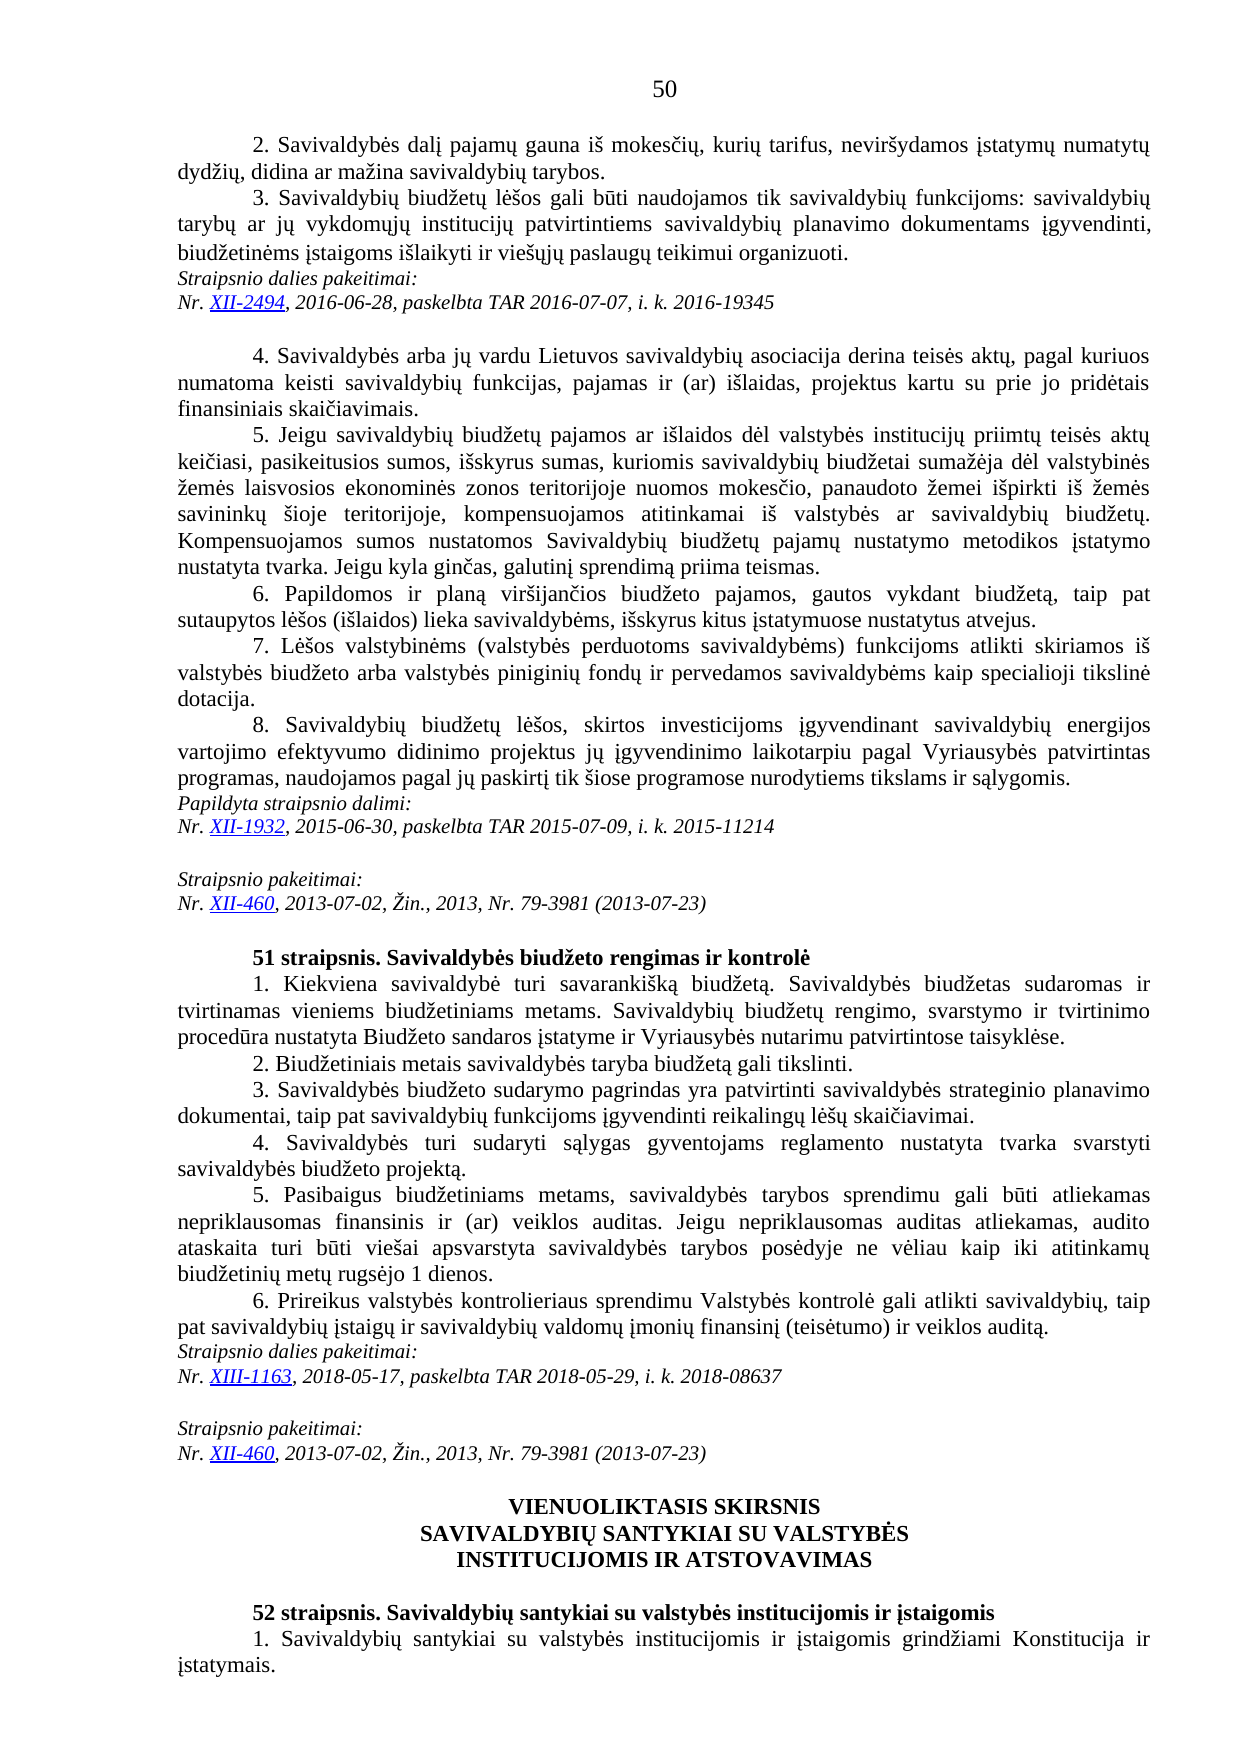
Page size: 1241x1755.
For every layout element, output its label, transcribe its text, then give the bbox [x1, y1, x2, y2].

text 3. Savivaldybių biudžetų lėšos gali būti naudojamos tik savivaldybių funkcijoms: savivaldybių tarybų ar jų vykdomųjų institucijų patvirtintiems savivaldybių planavimo dokumentams įgyvendinti, biudžetinėms įstaigoms išlaikyti ir viešųjų paslaugų teikimui organizuoti. [177, 184, 1152, 266]
text 1. Kiekviena savivaldybė turi savarankišką biudžetą. Savivaldybės biudžetas sudaromas ir tvirtinamas vieniems biudžetiniams metams. Savivaldybių biudžetų rengimo, svarstymo ir tvirtinimo procedūra nustatyta Biudžeto sandaros įstatyme ir Vyriausybės nutarimu patvirtintose taisyklėse. [177, 971, 1152, 1049]
text 7. Lėšos valstybinėms (valstybės perduotoms savivaldybėms) funkcijoms atlikti skiriamos iš valstybės biudžeto arba valstybės piniginių fondų ir pervedamos savivaldybėms kaip specialioji tikslinė dotacija. [177, 632, 1152, 711]
text Nr. XIII-1163, 2018-05-17, paskelbta TAR 2018-05-29, i. k. 2018-08637 [177, 1363, 1152, 1388]
subtitle INSTITUCIJOMIS IR ATSTOVAVIMAS [177, 1546, 1152, 1572]
text 1. Savivaldybių santykiai su valstybės institucijomis ir įstaigomis grindžiami Konstitucija ir įstatymais. [177, 1625, 1152, 1678]
text Nr. XII-460, 2013-07-02, Žin., 2013, Nr. 79-3981 (2013-07-23) [177, 891, 1152, 915]
text 8. Savivaldybių biudžetų lėšos, skirtos investicijoms įgyvendinant savivaldybių energijos vartojimo efektyvumo didinimo projektus jų įgyvendinimo laikotarpiu pagal Vyriausybės patvirtintas programas, naudojamos pagal jų paskirtį tik šiose programose nurodytiems tikslams ir sąlygomis. [177, 711, 1152, 790]
text 5. Pasibaigus biudžetiniams metams, savivaldybės tarybos sprendimu gali būti atliekamas nepriklausomas finansinis ir (ar) veiklos auditas. Jeigu nepriklausomas auditas atliekamas, audito ataskaita turi būti viešai apsvarstyta savivaldybės tarybos posėdyje ne vėliau kaip iki atitinkamų biudžetinių metų rugsėjo 1 dienos. [177, 1181, 1152, 1287]
text 6. Papildomos ir planą viršijančios biudžeto pajamos, gautos vykdant biudžetą, taip pat sutaupytos lėšos (išlaidos) lieka savivaldybėms, išskyrus kitus įstatymuose nustatytus atvejus. [177, 579, 1152, 632]
text 2. Biudžetiniais metais savivaldybės taryba biudžetą gali tikslinti. [177, 1049, 1152, 1076]
text Straipsnio pakeitimai: [177, 867, 1152, 891]
text Straipsnio pakeitimai: [177, 1416, 1152, 1440]
text Nr. XII-1932, 2015-06-30, paskelbta TAR 2015-07-09, i. k. 2015-11214 [177, 814, 1152, 838]
text VIENUOLIKTASIS SKIRSNIS [177, 1493, 1152, 1519]
text Nr. XII-460, 2013-07-02, Žin., 2013, Nr. 79-3981 (2013-07-23) [177, 1440, 1152, 1464]
text Straipsnio dalies pakeitimai: [177, 266, 1152, 289]
text 2. Savivaldybės dalį pajamų gauna iš mokesčių, kurių tarifus, neviršydamos įstatymų numatytų dydžių, didina ar mažina savivaldybių tarybos. [177, 131, 1152, 184]
text Nr. XII-2494, 2016-06-28, paskelbta TAR 2016-07-07, i. k. 2016-19345 [177, 289, 1152, 314]
text 52 straipsnis. Savivaldybių santykiai su valstybės institucijomis ir įstaigomis [177, 1599, 1152, 1625]
text 5. Jeigu savivaldybių biudžetų pajamos ar išlaidos dėl valstybės institucijų priimtų teisės aktų keičiasi, pasikeitusios sumos, išskyrus sumas, kuriomis savivaldybių biudžetai sumažėja dėl valstybinės žemės laisvosios ekonominės zonos teritorijoje nuomos mokesčio, panaudoto žemei išpirkti iš žemės savininkų šioje teritorijoje, kompensuojamos atitinkamai iš valstybės ar savivaldybių biudžetų. Kompensuojamos sumos nustatomos Savivaldybių biudžetų pajamų nustatymo metodikos įstatymo nustatyta tvarka. Jeigu kyla ginčas, galutinį sprendimą priima teismas. [177, 421, 1152, 579]
text 3. Savivaldybės biudžeto sudarymo pagrindas yra patvirtinti savivaldybės strateginio planavimo dokumentai, taip pat savivaldybių funkcijoms įgyvendinti reikalingų lėšų skaičiavimai. [177, 1076, 1152, 1129]
text 51 straipsnis. Savivaldybės biudžeto rengimas ir kontrolė [177, 944, 1152, 971]
subtitle SAVIVALDYBIŲ SANTYKIAI SU VALSTYBĖS [177, 1519, 1152, 1546]
text 4. Savivaldybės turi sudaryti sąlygas gyventojams reglamento nustatyta tvarka svarstyti savivaldybės biudžeto projektą. [177, 1129, 1152, 1181]
text 6. Prireikus valstybės kontrolieriaus sprendimu Valstybės kontrolė gali atlikti savivaldybių, taip pat savivaldybių įstaigų ir savivaldybių valdomų įmonių finansinį (teisėtumo) ir veiklos auditą. [177, 1287, 1152, 1339]
text 4. Savivaldybės arba jų vardu Lietuvos savivaldybių asociacija derina teisės aktų, pagal kuriuos numatoma keisti savivaldybių funkcijas, pajamas ir (ar) išlaidas, projektus kartu su prie jo pridėtais finansiniais skaičiavimais. [177, 342, 1152, 421]
text Papildyta straipsnio dalimi: [177, 790, 1152, 814]
text Straipsnio dalies pakeitimai: [177, 1339, 1152, 1363]
